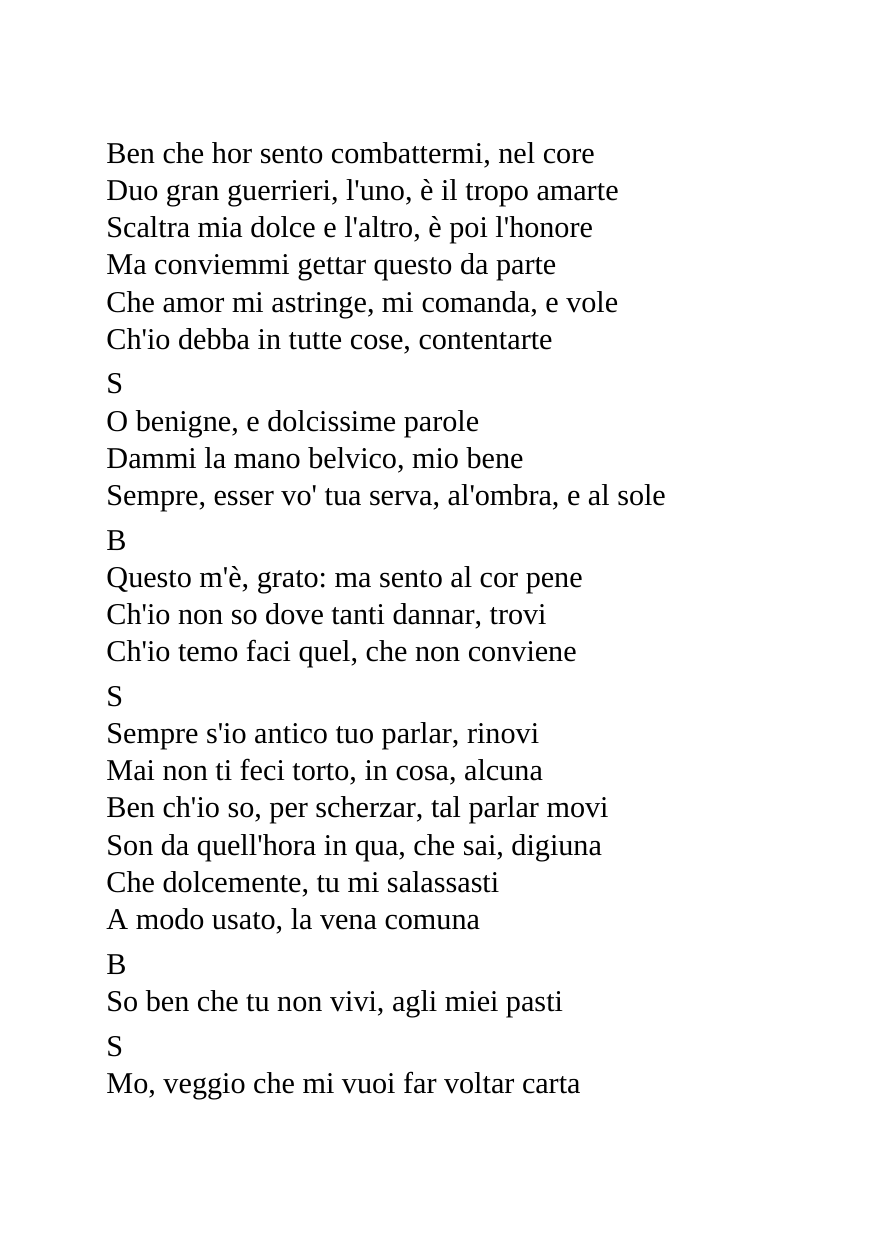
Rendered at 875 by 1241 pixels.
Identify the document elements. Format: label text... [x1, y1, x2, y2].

text Dammi la mano belvico, mio bene [106, 440, 768, 475]
text Ben ch'io so, per scherzar, tal parlar movi [106, 790, 768, 824]
text O benigne, e dolcissime parole [106, 403, 768, 437]
text A modo usato, la vena comuna [106, 901, 768, 936]
text Che dolcemente, tu mi salassasti [106, 864, 768, 899]
text S [106, 1028, 768, 1062]
text B [106, 522, 768, 557]
text B [106, 946, 768, 981]
text Questo m'è, grato: ma sento al cor pene [106, 559, 768, 594]
text So ben che tu non vivi, agli miei pasti [106, 983, 768, 1018]
text Ch'io non so dove tanti dannar, trovi [106, 596, 768, 631]
text Son da quell'hora in qua, che sai, digiuna [106, 827, 768, 862]
text S [106, 678, 768, 713]
text Mai non ti feci torto, in cosa, alcuna [106, 752, 768, 787]
text Sempre, esser vo' tua serva, al'ombra, e al sole [106, 477, 768, 512]
text Mo, veggio che mi vuoi far voltar carta [106, 1065, 768, 1100]
text Ch'io debba in tutte cose, contentarte [106, 321, 768, 356]
text Ben che hor sento combattermi, nel core [106, 135, 768, 170]
text Che amor mi astringe, mi comanda, e vole [106, 284, 768, 318]
text Ch'io temo faci quel, che non conviene [106, 633, 768, 668]
text Ma conviemmi gettar questo da parte [106, 247, 768, 281]
text Scaltra mia dolce e l'altro, è poi l'honore [106, 209, 768, 244]
text S [106, 366, 768, 400]
text Duo gran guerrieri, l'uno, è il tropo amarte [106, 172, 768, 207]
text Sempre s'io antico tuo parlar, rinovi [106, 715, 768, 750]
